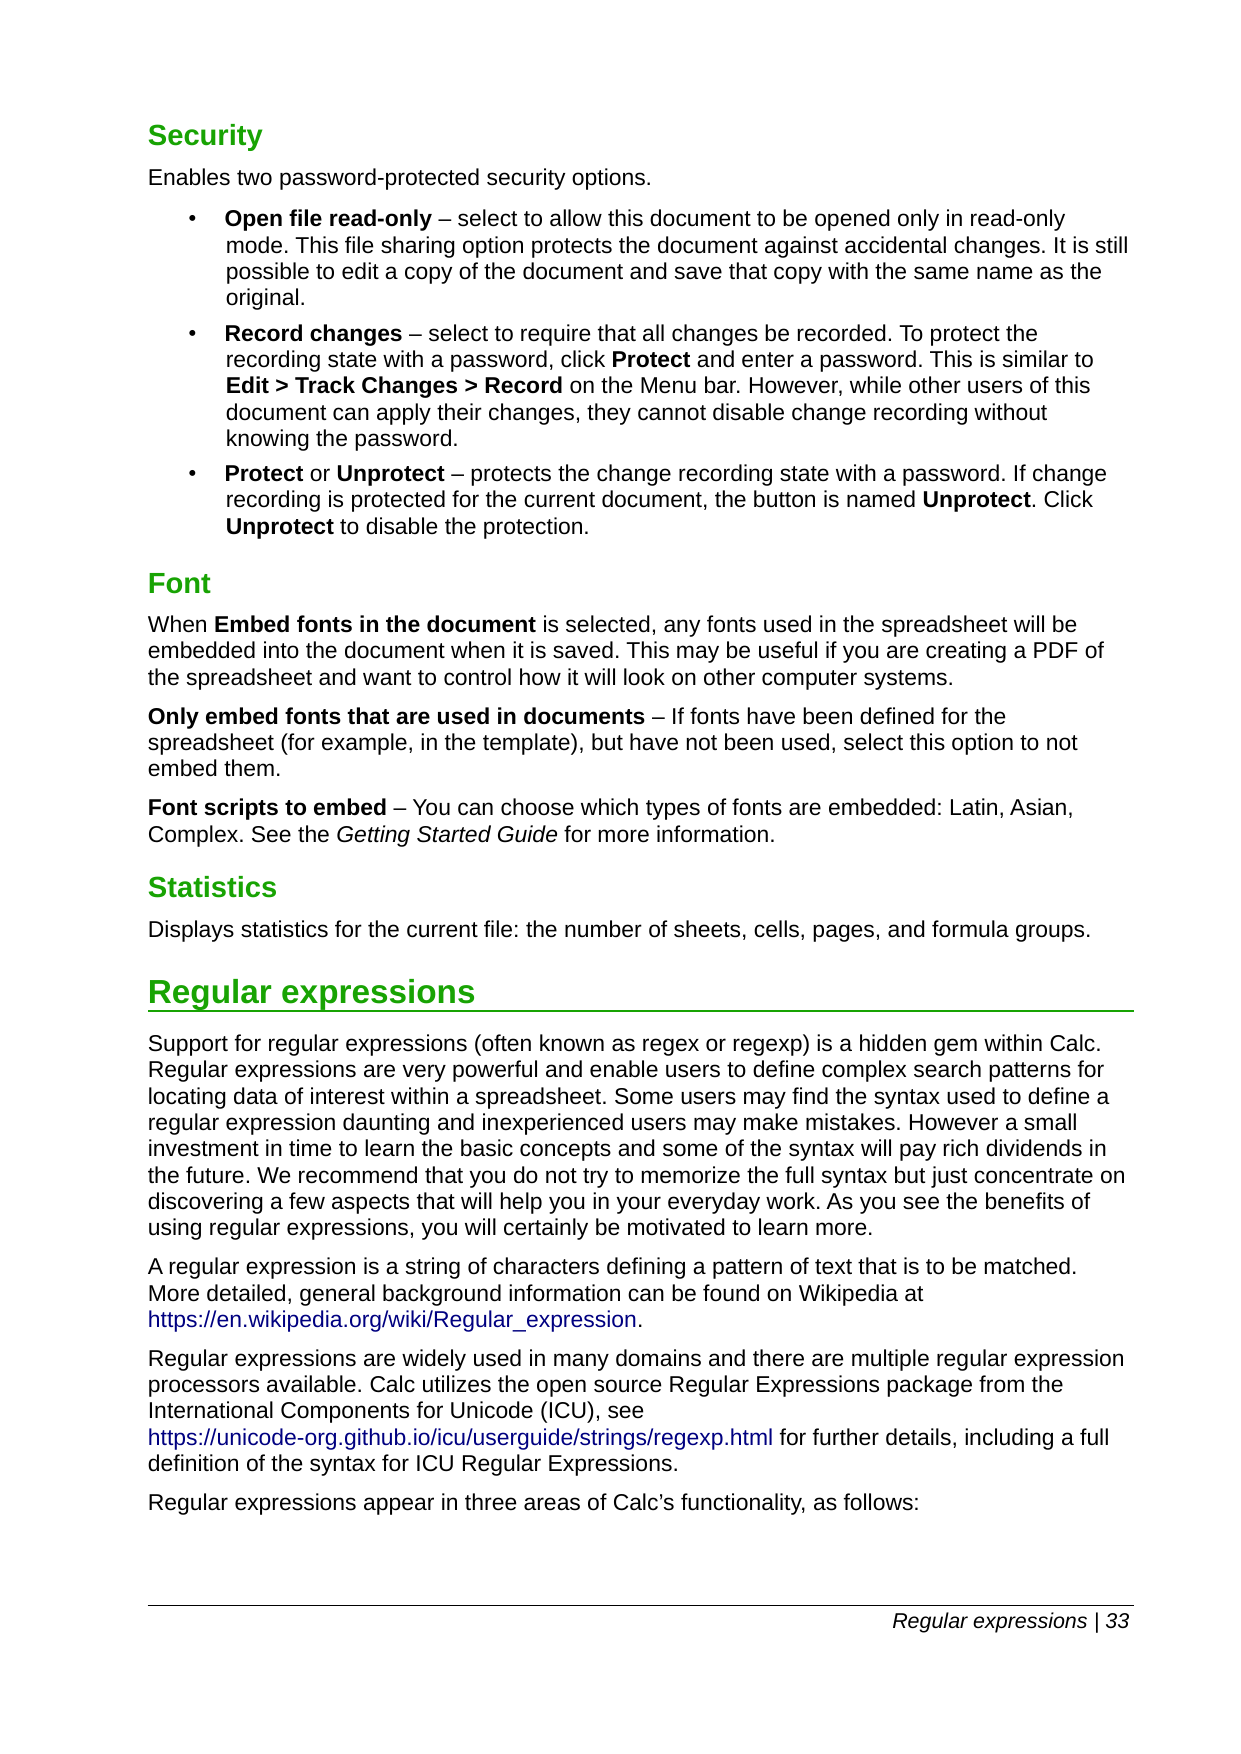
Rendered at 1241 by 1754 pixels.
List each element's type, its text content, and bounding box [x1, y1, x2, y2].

list Record changes – select to require that all changes be recorded. To protect the recording state with a password, click Protect and enter a password. This is similar to Edit > Track Changes > Record on the Menu bar. However, while other users of this document can apply their changes, they cannot disable change recording without knowing the password. [185, 317, 1134, 451]
text A regular expression is a string of characters defining a pattern of text that is to be matched. More detailed, general background information can be found on Wikipedia at https://en.wikipedia.org/wiki/Regular_expression. [148, 1253, 1134, 1332]
list Enables two password-protected security options. [148, 163, 1134, 190]
subtitle Security [148, 118, 1134, 152]
list Protect or Unprotect – protects the change recording state with a password. If change recording is protected for the current document, the button is named Unprotect. Click Unprotect to disable the protection. [185, 457, 1134, 542]
text Regular expressions are widely used in many domains and there are multiple regular expression processors available. Calc utilizes the open source Regular Expressions package from the International Components for Unicode (ICU), see https://unicode-org.github.io/icu/userguide/strings/regexp.html for further details, including a full definition of the syntax for ICU Regular Expressions. [148, 1345, 1134, 1477]
text Support for regular expressions (often known as regex or regexp) is a hidden gem within Calc. Regular expressions are very powerful and enable users to define complex search patterns for locating data of interest within a spreadsheet. Some users may find the syntax used to define a regular expression daunting and inexperienced users may make mistakes. However a small investment in time to learn the basic concepts and some of the syntax will pay rich dividends in the future. We recommend that you do not try to memorize the full syntax but just concentrate on discovering a few aspects that will help you in your everyday work. As you see the benefits of using regular expressions, you will certainly be motivated to learn more. [148, 1030, 1134, 1241]
text Regular expressions appear in three areas of Calc’s functionality, as follows: [148, 1489, 1134, 1515]
subtitle Regular expressions [148, 972, 1134, 1010]
text Displays statistics for the current file: the number of sheets, cells, pages, and formula groups. [148, 916, 1134, 942]
subtitle Font [148, 566, 1134, 599]
subtitle Statistics [148, 871, 1134, 904]
text When Embed fonts in the document is selected, any fonts used in the spreadsheet will be embedded into the document when it is saved. This may be useful if you are creating a PDF of the spreadsheet and want to control how it will look on other computer systems. [148, 611, 1134, 690]
text Font scripts to embed – You can choose which types of fonts are embedded: Latin, Asian, Complex. See the Getting Started Guide for more information. [148, 794, 1134, 847]
text Only embed fonts that are used in documents – If fonts have been defined for the spreadsheet (for example, in the template), but have not been used, select this option to not embed them. [148, 703, 1134, 782]
list Open file read-only – select to allow this document to be opened only in read-only mode. This file sharing option protects the document against accidental changes. It is still possible to edit a copy of the document and save that copy with the same name as the original. [185, 202, 1134, 311]
